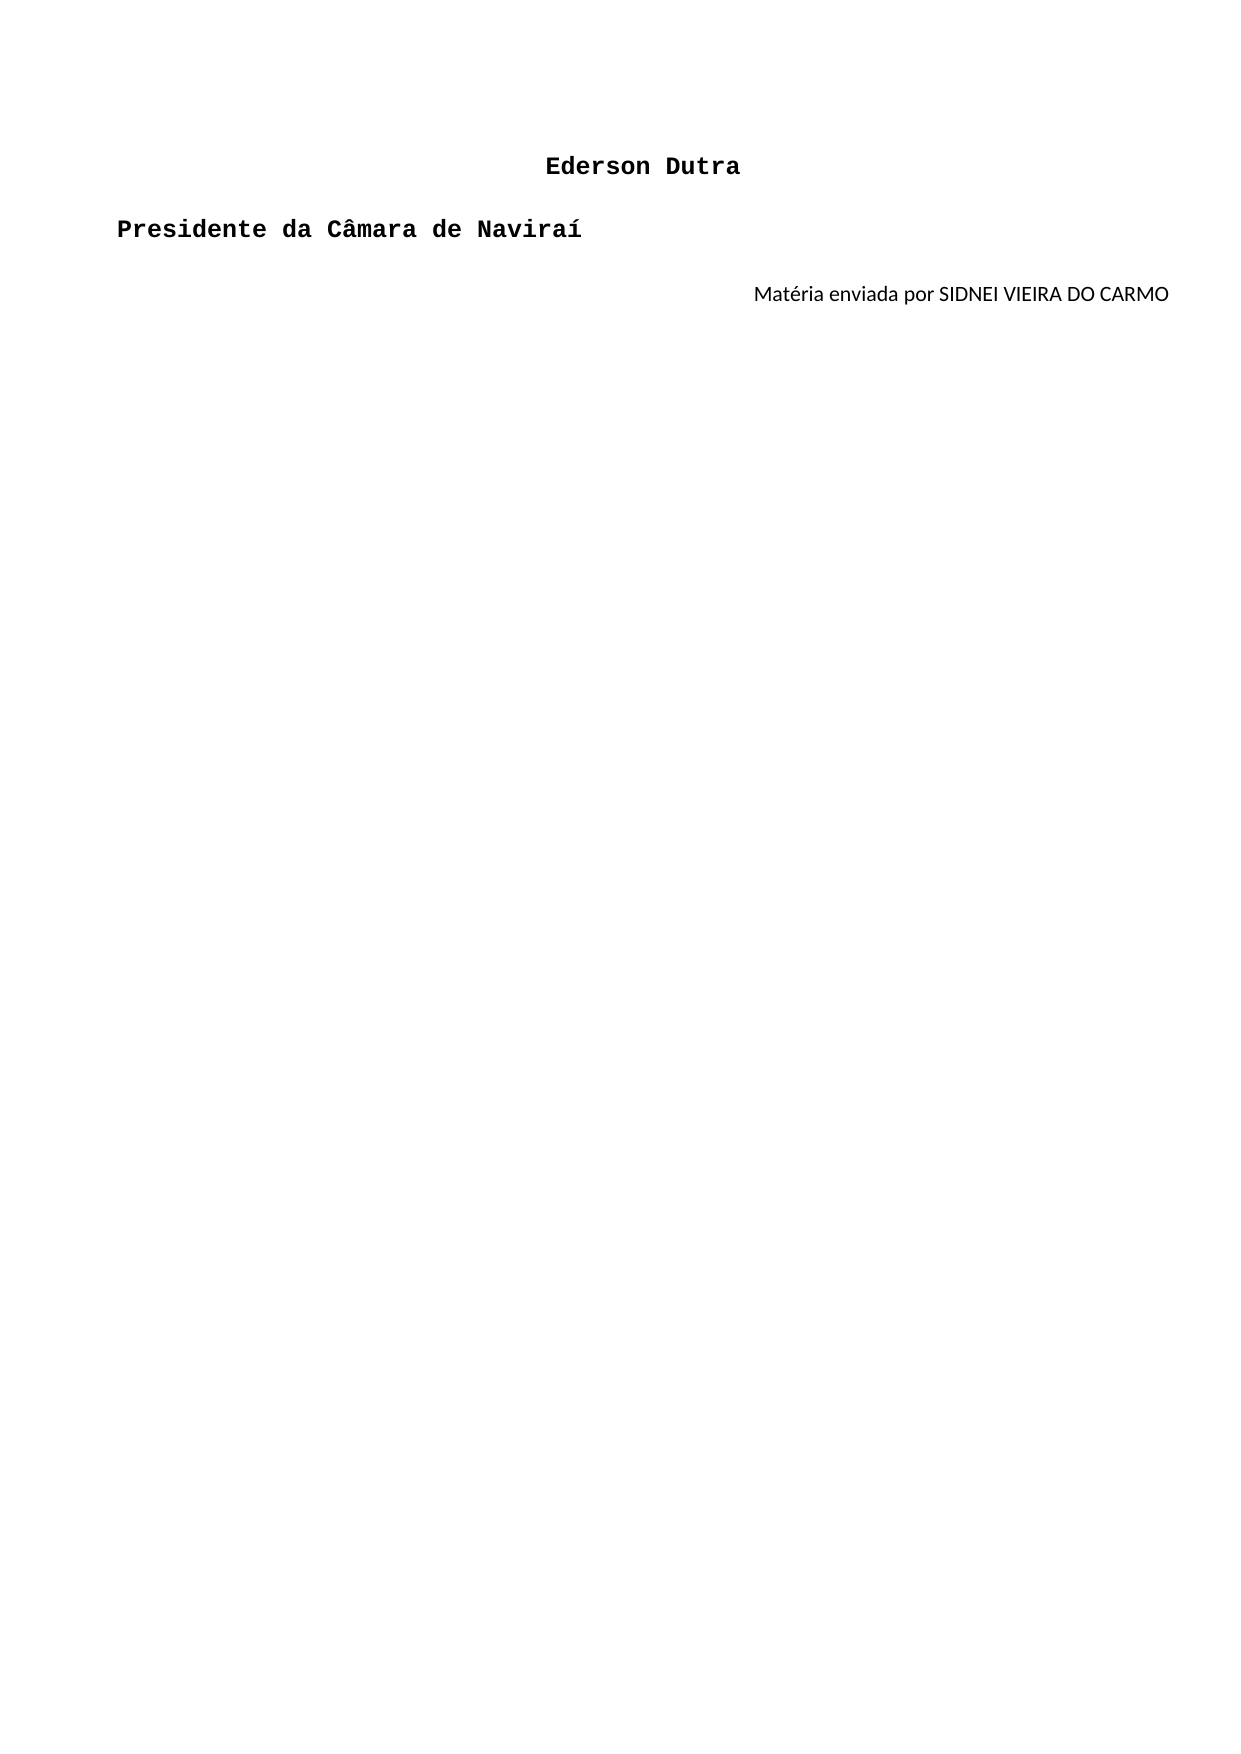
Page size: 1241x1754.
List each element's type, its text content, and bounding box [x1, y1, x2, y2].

text Presidente da Câmara de Naviraí [117, 213, 1181, 244]
text Matéria enviada por SIDNEI VIEIRA DO CARMO [118, 277, 1175, 307]
subtitle Ederson Dutra [118, 150, 1173, 182]
